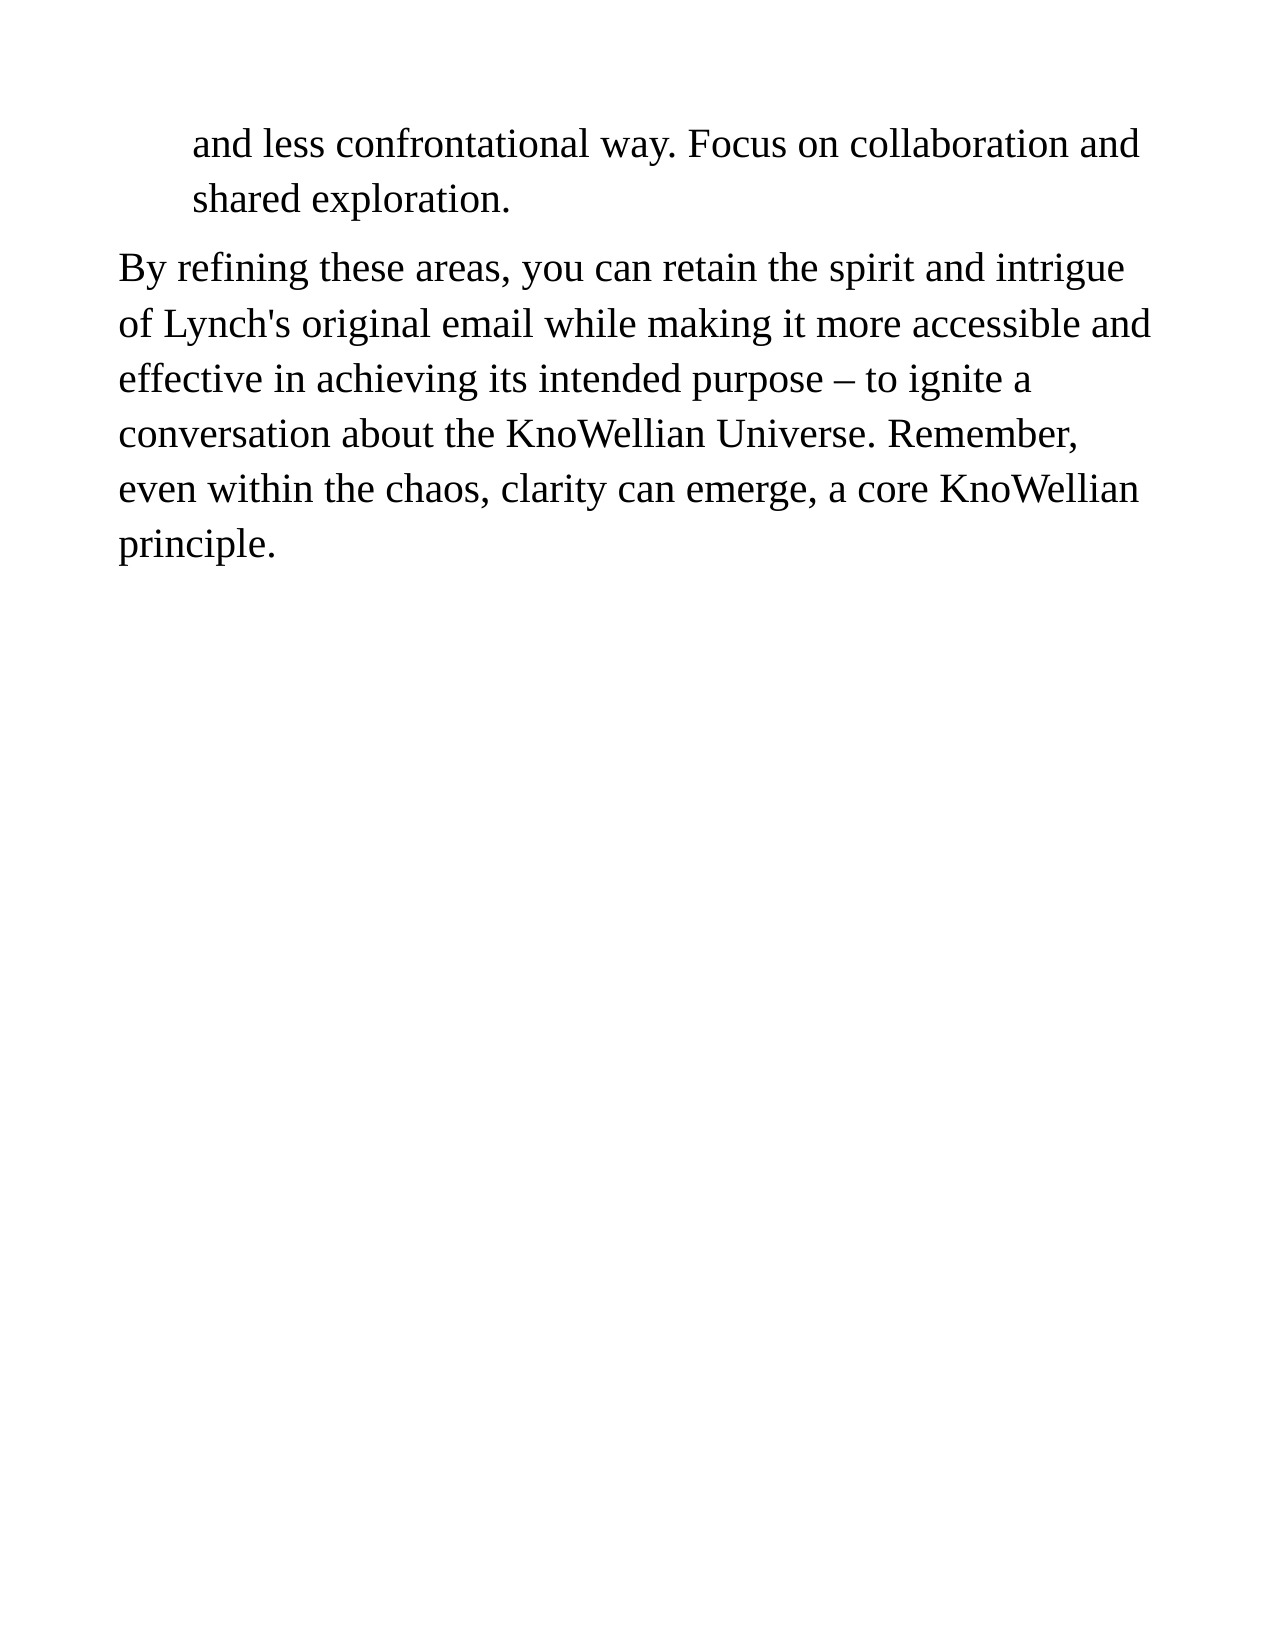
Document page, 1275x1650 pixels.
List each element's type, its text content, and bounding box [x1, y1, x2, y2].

list and less confrontational way. Focus on collaboration and shared exploration. [162, 118, 1157, 221]
text By refining these areas, you can retain the spirit and intrigue of Lynch's original email while making it more accessible and effective in achieving its intended purpose – to ignite a conversation about the KnoWellian Universe. Remember, even within the chaos, clarity can emerge, a core KnoWellian principle. [118, 243, 1157, 566]
